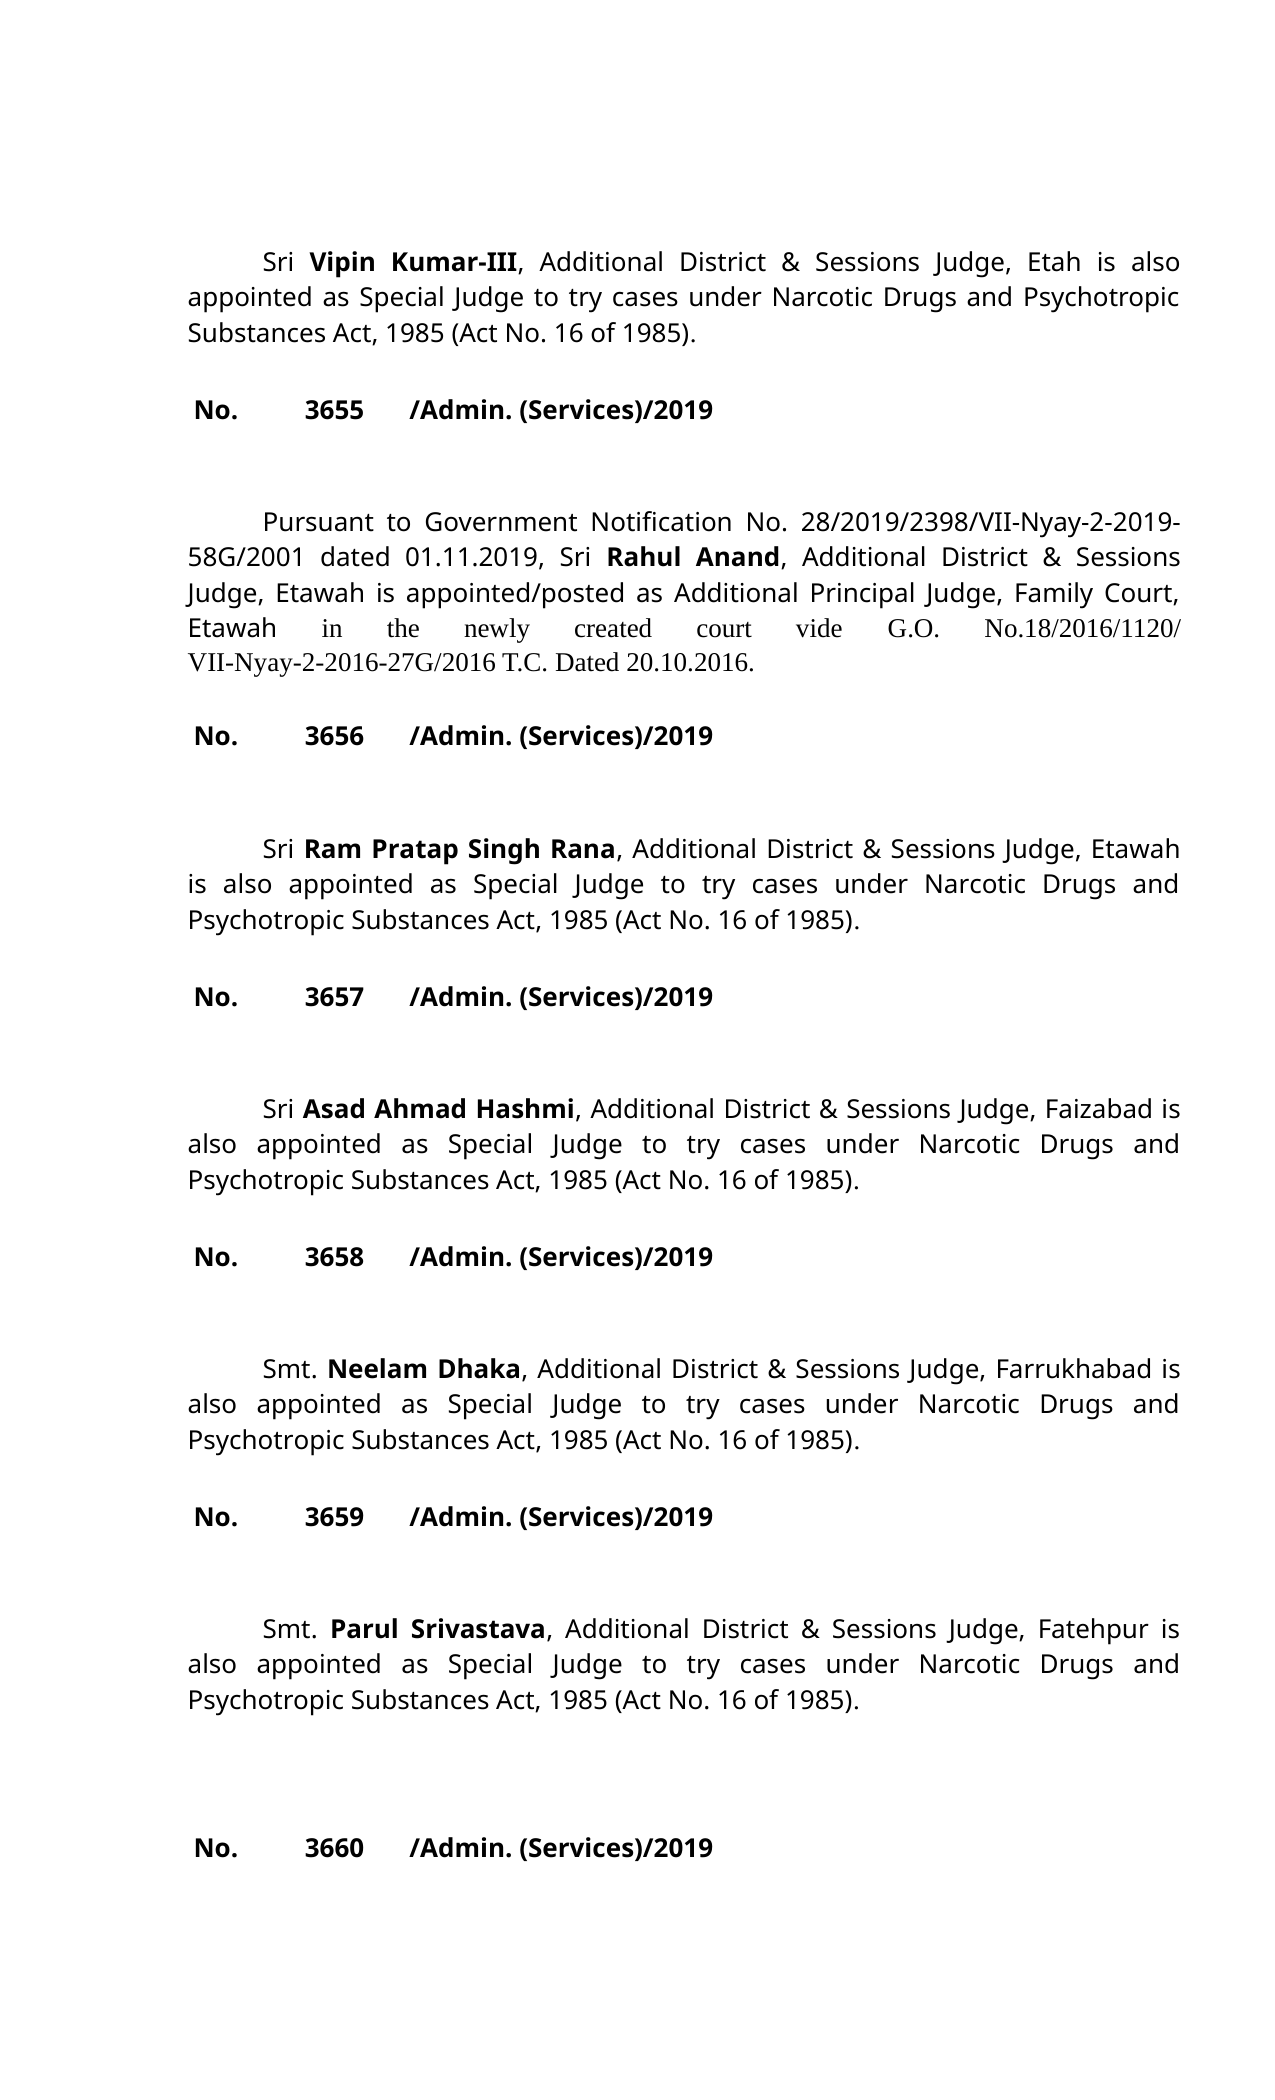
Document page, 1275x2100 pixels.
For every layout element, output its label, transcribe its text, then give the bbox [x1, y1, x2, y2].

text Sri Vipin Kumar-III, Additional District & Sessions Judge, Etah is also appointed as Special Judge to try cases under Narcotic Drugs and Psychotropic Substances Act, 1985 (Act No. 16 of 1985). [187, 243, 1181, 350]
table_header No. [188, 972, 261, 1055]
table_header [261, 1233, 403, 1315]
text Pursuant to Government Notification No. 28/2019/2398/VII-Nyay-2-2019-58G/2001 dated 01.11.2019, Sri Rahul Anand, Additional District & Sessions Judge, Etawah is appointed/posted as Additional Principal Judge, Family Court, Etawah in the newly created court vide G.O. No.18/2016/1120/ VII-Nyay-2-2016-27G/2016 T.C. Dated 20.10.2016. [187, 503, 1181, 677]
table_header No. [188, 1233, 261, 1315]
table_header [261, 386, 403, 468]
table_header /Admin. (Services)/2019 [404, 1824, 762, 1906]
text Smt. Parul Srivastava, Additional District & Sessions Judge, Fatehpur is also appointed as Special Judge to try cases under Narcotic Drugs and Psychotropic Substances Act, 1985 (Act No. 16 of 1985). [187, 1611, 1181, 1717]
table_header No. [188, 386, 261, 468]
text Smt. Neelam Dhaka, Additional District & Sessions Judge, Farrukhabad is also appointed as Special Judge to try cases under Narcotic Drugs and Psychotropic Substances Act, 1985 (Act No. 16 of 1985). [187, 1351, 1181, 1457]
table_header [261, 1493, 403, 1575]
table_header No. [188, 1493, 261, 1575]
table_header [261, 712, 403, 795]
text Sri Asad Ahmad Hashmi, Additional District & Sessions Judge, Faizabad is also appointed as Special Judge to try cases under Narcotic Drugs and Psychotropic Substances Act, 1985 (Act No. 16 of 1985). [187, 1090, 1181, 1197]
table_header [261, 161, 403, 208]
table_header /Admin. (Services)/2019 [404, 386, 762, 468]
table_header No. [188, 712, 261, 795]
table_header /Admin. (Services)/2019 [404, 1493, 762, 1575]
table_header /Admin. (Services)/2019 [404, 712, 762, 795]
table_header No. [188, 1824, 261, 1906]
table_header /Admin. (Services)/2019 [404, 1233, 762, 1315]
table_header [261, 972, 403, 1055]
text Sri Ram Pratap Singh Rana, Additional District & Sessions Judge, Etawah is also appointed as Special Judge to try cases under Narcotic Drugs and Psychotropic Substances Act, 1985 (Act No. 16 of 1985). [187, 830, 1181, 937]
table_header [404, 161, 762, 208]
table_header /Admin. (Services)/2019 [404, 972, 762, 1055]
table_header [261, 1824, 403, 1906]
table_header [188, 161, 261, 208]
